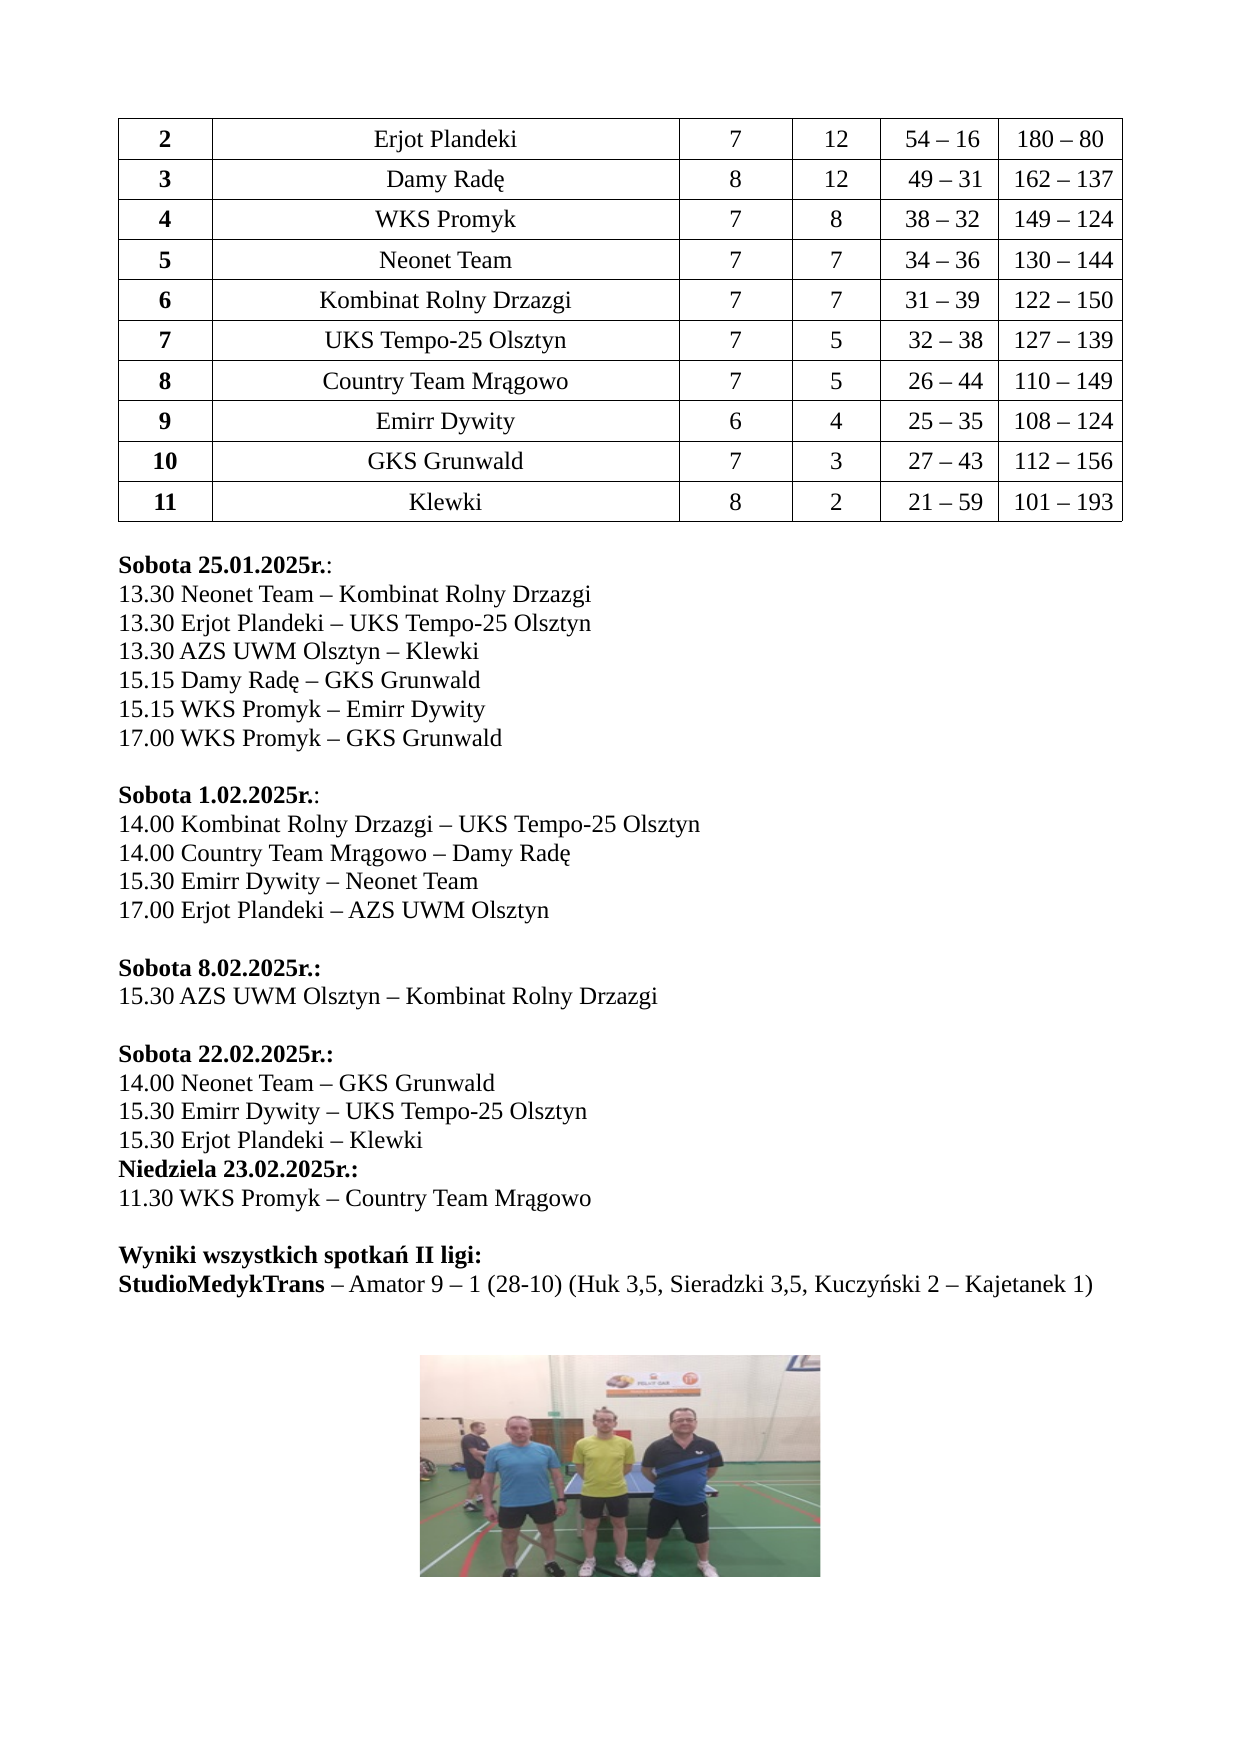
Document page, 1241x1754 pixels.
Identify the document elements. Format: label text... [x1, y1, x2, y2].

table_cell 112 – 156 [999, 442, 1122, 481]
table_cell 6 [680, 401, 792, 441]
text 15.30 Emirr Dywity – Neonet Team [118, 866, 1122, 895]
table_cell 8 [119, 361, 212, 400]
table_cell 7 [680, 442, 792, 481]
table_cell Damy Radę [213, 160, 679, 199]
text 13.30 Neonet Team – Kombinat Rolny Drzazgi [118, 579, 1122, 608]
table_cell 3 [119, 160, 212, 199]
table_cell 7 [680, 119, 792, 158]
table_cell 3 [793, 442, 880, 481]
table_cell 54 – 16 [881, 119, 998, 158]
table_cell 2 [793, 482, 880, 521]
text 14.00 Neonet Team – GKS Grunwald [118, 1068, 1122, 1096]
table_cell 7 [680, 200, 792, 239]
text 15.30 Emirr Dywity – UKS Tempo-25 Olsztyn [118, 1096, 1122, 1125]
table_cell 25 – 35 [881, 401, 998, 441]
table_cell Erjot Plandeki [213, 119, 679, 158]
table_cell 110 – 149 [999, 361, 1122, 400]
text 11.30 WKS Promyk – Country Team Mrągowo [118, 1183, 1122, 1211]
table_cell Country Team Mrągowo [213, 361, 679, 400]
text Sobota 25.01.2025r.: [118, 550, 1122, 579]
table_cell 27 – 43 [881, 442, 998, 481]
table_cell 5 [793, 361, 880, 400]
table_cell 5 [119, 240, 212, 279]
table_cell 7 [793, 280, 880, 320]
text 17.00 Erjot Plandeki – AZS UWM Olsztyn [118, 895, 1122, 924]
text StudioMedykTrans – Amator 9 – 1 (28-10) (Huk 3,5, Sieradzki 3,5, Kuczyński 2 – Kajetanek 1) [118, 1269, 1122, 1298]
table_cell 127 – 139 [999, 321, 1122, 360]
text 15.30 AZS UWM Olsztyn – Kombinat Rolny Drzazgi [118, 981, 1122, 1010]
table_cell 7 [119, 321, 212, 360]
table_cell 6 [119, 280, 212, 320]
text Wyniki wszystkich spotkań II ligi: [118, 1240, 1122, 1269]
table_cell Klewki [213, 482, 679, 521]
table_cell 149 – 124 [999, 200, 1122, 239]
text Sobota 22.02.2025r.: [118, 1039, 1122, 1068]
table_cell 10 [119, 442, 212, 481]
table_cell 8 [680, 482, 792, 521]
table_cell 4 [119, 200, 212, 239]
table_cell 38 – 32 [881, 200, 998, 239]
text 17.00 WKS Promyk – GKS Grunwald [118, 723, 1122, 751]
table_cell WKS Promyk [213, 200, 679, 239]
table_cell 31 – 39 [881, 280, 998, 320]
text 13.30 AZS UWM Olsztyn – Klewki [118, 636, 1122, 665]
text Niedziela 23.02.2025r.: [118, 1154, 1122, 1183]
table_cell 122 – 150 [999, 280, 1122, 320]
table_cell UKS Tempo-25 Olsztyn [213, 321, 679, 360]
text Sobota 8.02.2025r.: [118, 953, 1122, 981]
text 14.00 Kombinat Rolny Drzazgi – UKS Tempo-25 Olsztyn [118, 809, 1122, 838]
text 15.30 Erjot Plandeki – Klewki [118, 1125, 1122, 1154]
table_cell 9 [119, 401, 212, 441]
text 15.15 WKS Promyk – Emirr Dywity [118, 694, 1122, 723]
table_cell 2 [119, 119, 212, 158]
table_cell 12 [793, 160, 880, 199]
table_cell Kombinat Rolny Drzazgi [213, 280, 679, 320]
picture [419, 1355, 821, 1577]
table_cell 101 – 193 [999, 482, 1122, 521]
table_cell 7 [680, 321, 792, 360]
table_cell 7 [793, 240, 880, 279]
text 15.15 Damy Radę – GKS Grunwald [118, 665, 1122, 694]
table_cell Emirr Dywity [213, 401, 679, 441]
table_cell 180 – 80 [999, 119, 1122, 158]
table_cell 4 [793, 401, 880, 441]
table_cell 12 [793, 119, 880, 158]
table_cell 8 [680, 160, 792, 199]
table_cell 162 – 137 [999, 160, 1122, 199]
table_cell 21 – 59 [881, 482, 998, 521]
table_cell 49 – 31 [881, 160, 998, 199]
table_cell Neonet Team [213, 240, 679, 279]
text Sobota 1.02.2025r.: [118, 780, 1122, 809]
table_cell 7 [680, 240, 792, 279]
table_cell 34 – 36 [881, 240, 998, 279]
table_cell 8 [793, 200, 880, 239]
text 14.00 Country Team Mrągowo – Damy Radę [118, 838, 1122, 866]
table_cell 7 [680, 361, 792, 400]
table_cell 108 – 124 [999, 401, 1122, 441]
table_cell 7 [680, 280, 792, 320]
table_cell 5 [793, 321, 880, 360]
table_cell 32 – 38 [881, 321, 998, 360]
table_cell 130 – 144 [999, 240, 1122, 279]
table_cell 26 – 44 [881, 361, 998, 400]
text 13.30 Erjot Plandeki – UKS Tempo-25 Olsztyn [118, 608, 1122, 636]
table_cell GKS Grunwald [213, 442, 679, 481]
table_cell 11 [119, 482, 212, 521]
